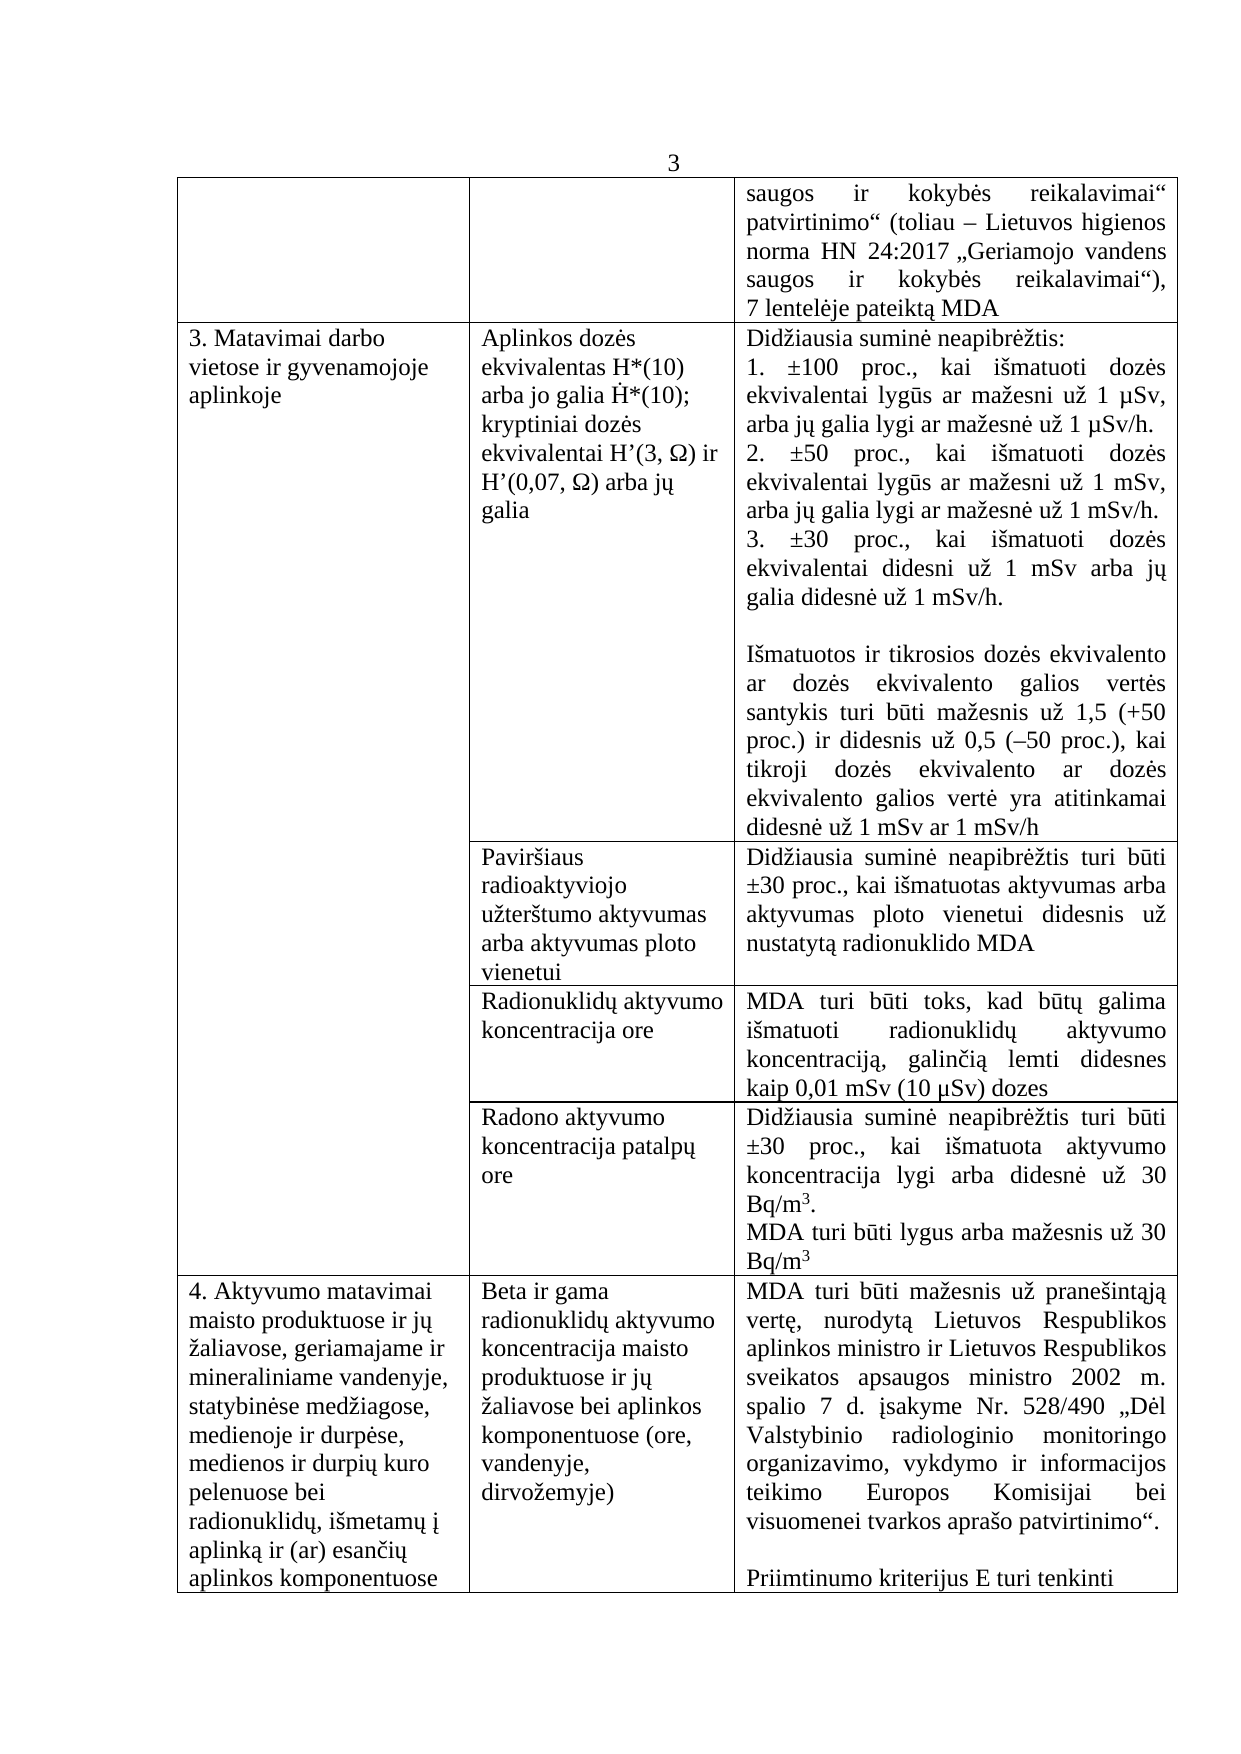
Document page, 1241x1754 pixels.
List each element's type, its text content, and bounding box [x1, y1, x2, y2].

table_cell Didžiausia suminė neapibrėžtis turi būti ±30 proc., kai išmatuotas aktyvumas arba aktyvumas ploto vienetui didesnis už nustatytą radionuklido MDA [735, 842, 1177, 985]
table_cell 4. Aktyvumo matavimai maisto produktuose ir jų žaliavose, geriamajame ir mineraliniame vandenyje, statybinėse medžiagose, medienoje ir durpėse, medienos ir durpių kuro pelenuose bei radionuklidų, išmetamų į aplinką ir (ar) esančių aplinkos komponentuose [178, 1276, 469, 1592]
table_cell [470, 178, 734, 322]
table_cell [178, 178, 469, 322]
table_cell saugos ir kokybės reikalavimai“ patvirtinimo“ (toliau – Lietuvos higienos norma HN 24:2017 „Geriamojo vandens saugos ir kokybės reikalavimai“), 7 lentelėje pateiktą MDA [735, 178, 1177, 322]
table_cell Radono aktyvumo koncentracija patalpų ore [470, 1103, 734, 1275]
table_cell 3. Matavimai darbo vietose ir gyvenamojoje aplinkoje [178, 323, 469, 1275]
table_cell Radionuklidų aktyvumo koncentracija ore [470, 986, 734, 1101]
table_cell MDA turi būti mažesnis už pranešintąją vertę, nurodytą Lietuvos Respublikos aplinkos ministro ir Lietuvos Respublikos sveikatos apsaugos ministro 2002 m. spalio 7 d. įsakyme Nr. 528/490 „Dėl Valstybinio radiologinio monitoringo organizavimo, vykdymo ir informacijos teikimo Europos Komisijai bei visuomenei tvarkos aprašo patvirtinimo“. Priimtinumo kriterijus E turi tenkinti sąlygą: (1) Priimtinumo kriterijus apskaičiuojamas pagal formulę: (2) E – priimtinumo kriterijus; X1 yra asmens, išskyrus dozimetrijos tarnybą, gautas kontrolinio mėginio tyrimo rezultatas; X2 yra kontrolinio mėginio tyrimo rezultatas, nurodytas sertifikate; U1 yra asmens, išskyrus dozimetrijos tarnybą, gauto kontrolinio mėginio tyrimo rezultato suminė neapibrėžtis (k = 1); U2 yra kontrolinio mėginio tyrimo rezultato suminė neapibrėžtis (k = 1) nurodyta sertifikate. [735, 1276, 1177, 1592]
table_cell Beta ir gama radionuklidų aktyvumo koncentracija maisto produktuose ir jų žaliavose bei aplinkos komponentuose (ore, vandenyje, dirvožemyje) [470, 1276, 734, 1592]
table_cell Didžiausia suminė neapibrėžtis: 1. ±100 proc., kai išmatuoti dozės ekvivalentai lygūs ar mažesni už 1 µSv, arba jų galia lygi ar mažesnė už 1 µSv/h. 2. ±50 proc., kai išmatuoti dozės ekvivalentai lygūs ar mažesni už 1 mSv, arba jų galia lygi ar mažesnė už 1 mSv/h. 3. ±30 proc., kai išmatuoti dozės ekvivalentai didesni už 1 mSv arba jų galia didesnė už 1 mSv/h. Išmatuotos ir tikrosios dozės ekvivalento ar dozės ekvivalento galios vertės santykis turi būti mažesnis už 1,5 (+50 proc.) ir didesnis už 0,5 (–50 proc.), kai tikroji dozės ekvivalento ar dozės ekvivalento galios vertė yra atitinkamai didesnė už 1 mSv ar 1 mSv/h [735, 323, 1177, 841]
table_cell MDA turi būti toks, kad būtų galima išmatuoti radionuklidų aktyvumo koncentraciją, galinčią lemti didesnes kaip 0,01 mSv (10 μSv) dozes [735, 986, 1177, 1101]
table_cell Aplinkos dozės ekvivalentas H*(10) arba jo galia Ḣ*(10); kryptiniai dozės ekvivalentai H’(3, Ω) ir H’(0,07, Ω) arba jų galia [470, 323, 734, 841]
table_cell Paviršiaus radioaktyviojo užterštumo aktyvumas arba aktyvumas ploto vienetui [470, 842, 734, 985]
table_cell Didžiausia suminė neapibrėžtis turi būti ±30 proc., kai išmatuota aktyvumo koncentracija lygi arba didesnė už 30 Bq/m3. MDA turi būti lygus arba mažesnis už 30 Bq/m3 [735, 1103, 1177, 1275]
